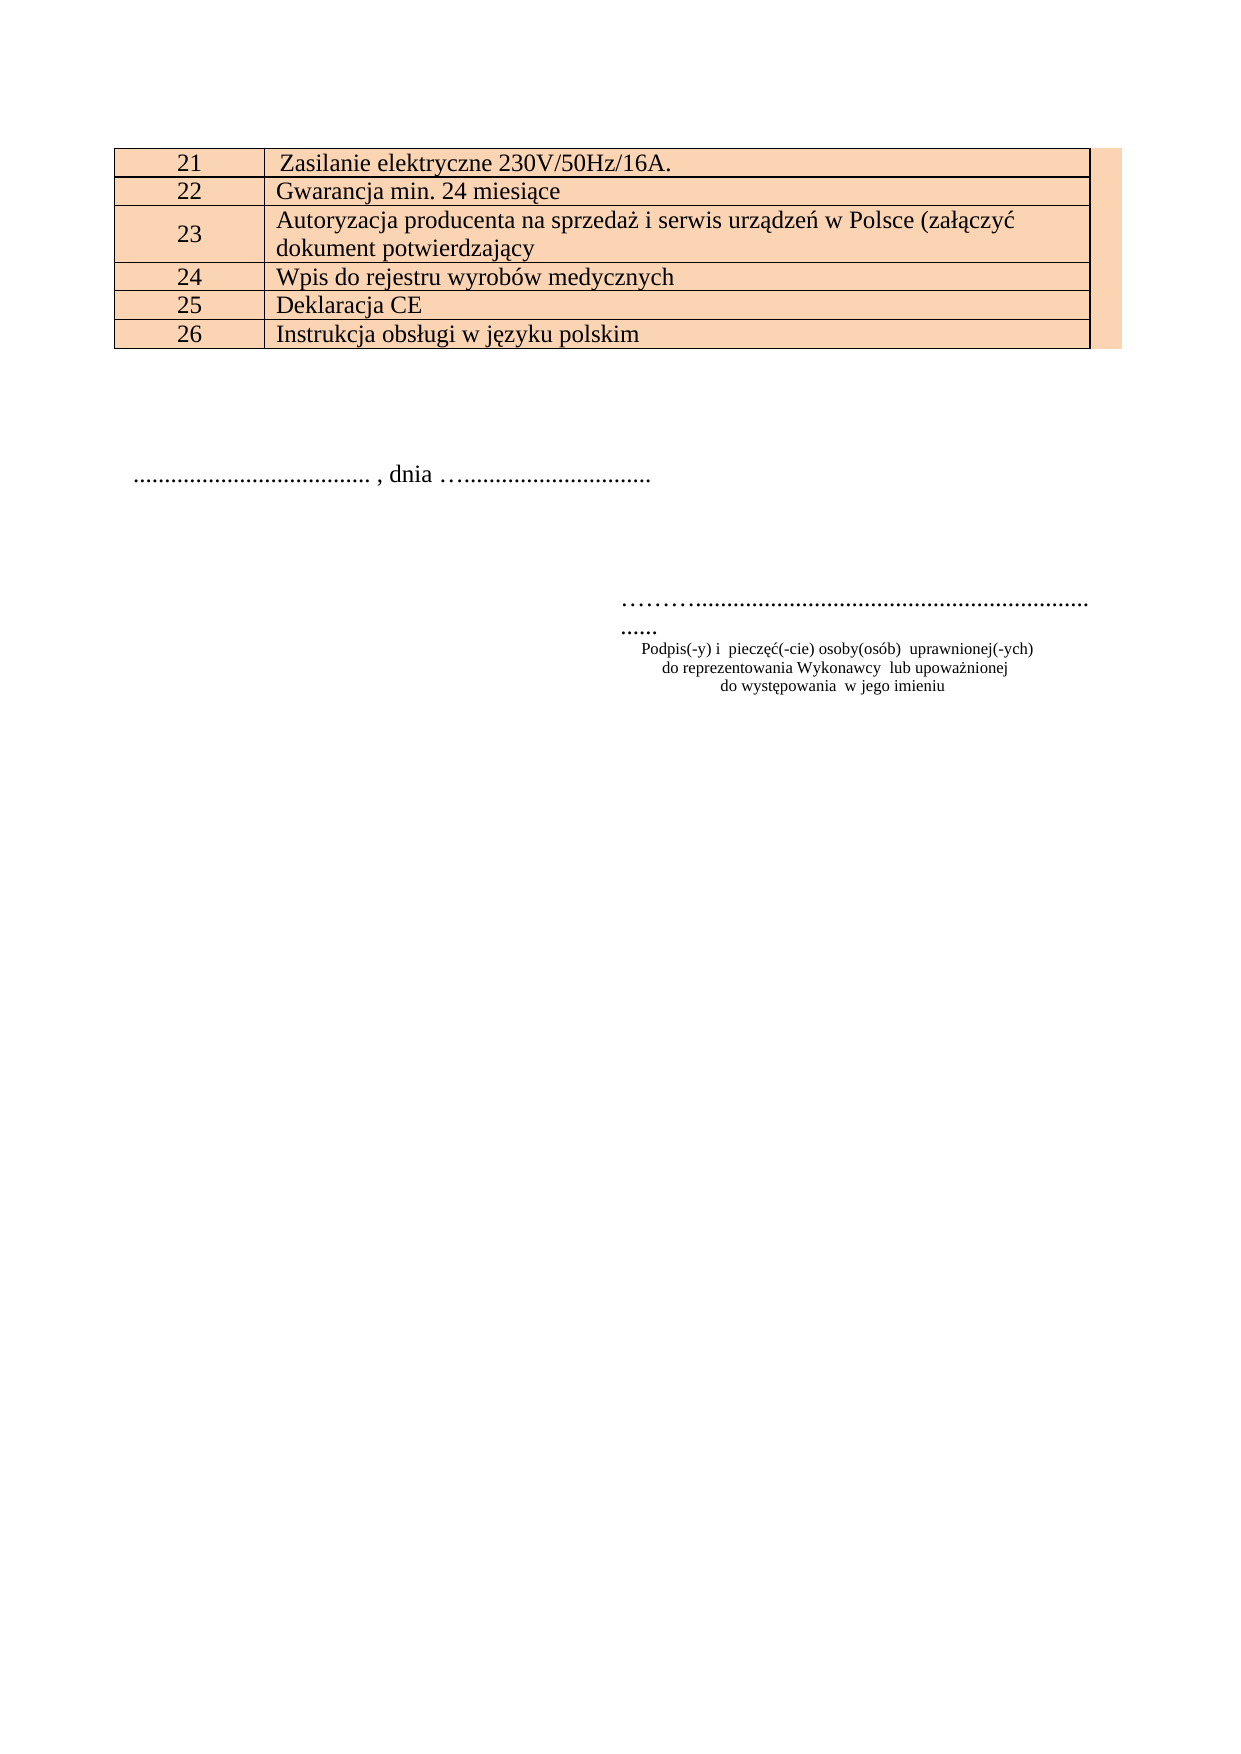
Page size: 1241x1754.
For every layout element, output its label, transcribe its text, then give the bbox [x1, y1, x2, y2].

text ...................................... , dnia ….............................. [133, 460, 1092, 487]
table_cell Zasilanie elektryczne 230V/50Hz/16A. [265, 149, 1089, 176]
text do występowania w jego imieniu [620, 677, 1092, 695]
table_cell Deklaracja CE [265, 291, 1089, 319]
table_cell [1091, 262, 1122, 290]
table_cell 21 [115, 149, 264, 176]
table_cell 24 [115, 263, 264, 290]
text ………..................................................................... [620, 584, 1092, 640]
table_cell [1091, 176, 1122, 205]
table_cell 23 [115, 206, 264, 262]
table_cell Wpis do rejestru wyrobów medycznych [265, 263, 1089, 290]
table_cell 22 [115, 178, 264, 205]
table_cell [1091, 148, 1122, 176]
table_cell Gwarancja min. 24 miesiące [265, 178, 1089, 205]
table_cell [1091, 319, 1122, 348]
table_cell [1091, 205, 1122, 262]
table_cell Autoryzacja producenta na sprzedaż i serwis urządzeń w Polsce (załączyć dokument potwierdzający [265, 206, 1089, 262]
text do reprezentowania Wykonawcy lub upoważnionej [620, 658, 1092, 677]
table_cell Instrukcja obsługi w języku polskim [265, 320, 1089, 348]
table_cell [1091, 290, 1122, 319]
table_cell 26 [115, 320, 264, 348]
text Podpis(-y) i pieczęć(-cie) osoby(osób) uprawnionej(-ych) [620, 640, 1092, 658]
table_cell 25 [115, 291, 264, 319]
